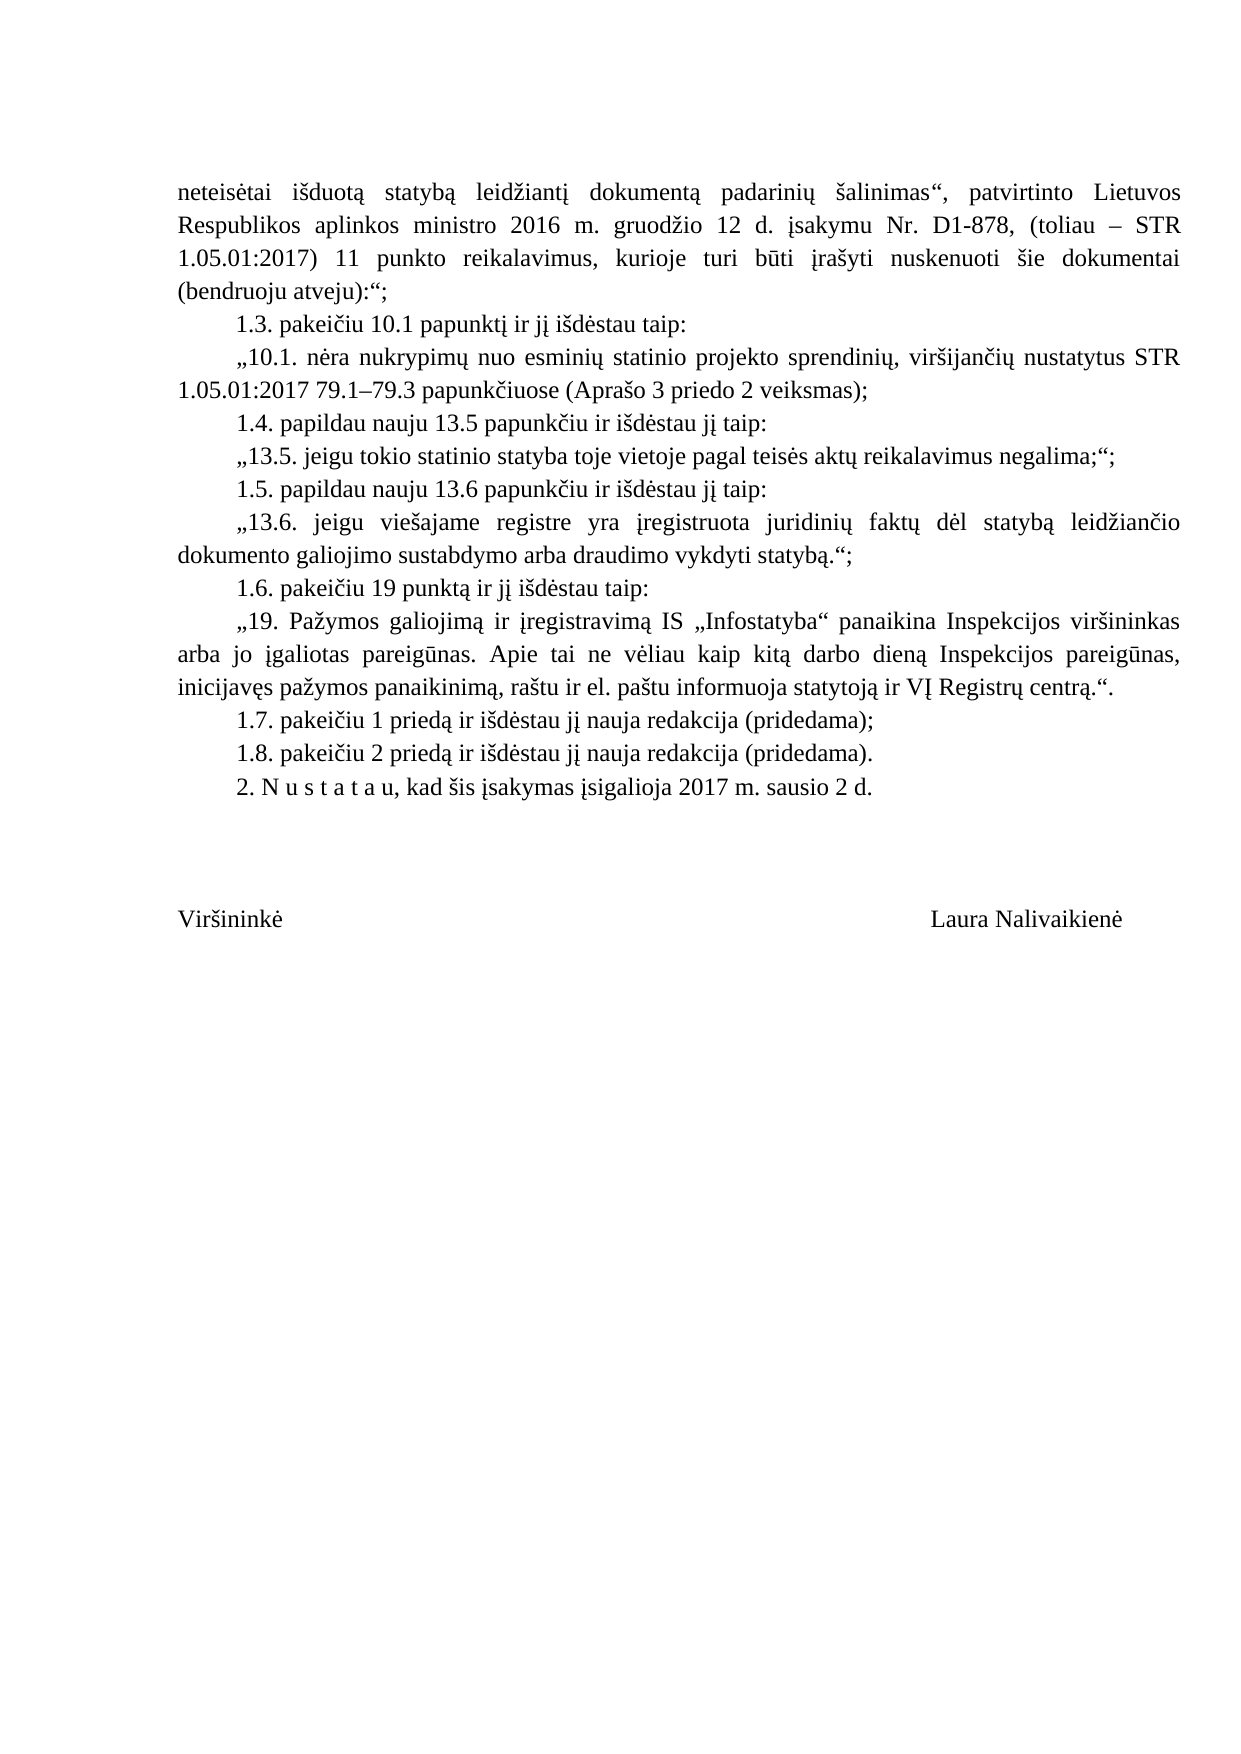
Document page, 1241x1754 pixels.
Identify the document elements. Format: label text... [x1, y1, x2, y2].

text 1.3. pakeičiu 10.1 papunktį ir jį išdėstau taip: [177, 309, 1181, 338]
text „19. Pažymos galiojimą ir įregistravimą IS „Infostatyba“ panaikina Inspekcijos viršininkas arba jo įgaliotas pareigūnas. Apie tai ne vėliau kaip kitą darbo dieną Inspekcijos pareigūnas, inicijavęs pažymos panaikinimą, raštu ir el. paštu informuoja statytoją ir VĮ Registrų centrą.“. [177, 606, 1181, 701]
text 1.4. papildau nauju 13.5 papunkčiu ir išdėstau jį taip: [177, 408, 1181, 437]
text „13.6. jeigu viešajame registre yra įregistruota juridinių faktų dėl statybą leidžiančio dokumento galiojimo sustabdymo arba draudimo vykdyti statybą.“; [177, 507, 1181, 569]
text 1.7. pakeičiu 1 priedą ir išdėstau jį nauja redakcija (pridedama); [177, 706, 1181, 734]
text neteisėtai išduotą statybą leidžiantį dokumentą padarinių šalinimas“, patvirtinto Lietuvos Respublikos aplinkos ministro 2016 m. gruodžio 12 d. įsakymu Nr. D1-878, (toliau – STR 1.05.01:2017) 11 punkto reikalavimus, kurioje turi būti įrašyti nuskenuoti šie dokumentai (bendruoju atveju):“; [177, 177, 1181, 305]
text Viršininkė Laura Nalivaikienė [177, 904, 1181, 932]
text „13.5. jeigu tokio statinio statyba toje vietoje pagal teisės aktų reikalavimus negalima;“; [177, 441, 1181, 470]
text 2. N u s t a t a u, kad šis įsakymas įsigalioja 2017 m. sausio 2 d. [177, 772, 1181, 800]
text 1.5. papildau nauju 13.6 papunkčiu ir išdėstau jį taip: [177, 474, 1181, 503]
text „10.1. nėra nukrypimų nuo esminių statinio projekto sprendinių, viršijančių nustatytus STR 1.05.01:2017 79.1–79.3 papunkčiuose (Aprašo 3 priedo 2 veiksmas); [177, 342, 1181, 404]
text 1.8. pakeičiu 2 priedą ir išdėstau jį nauja redakcija (pridedama). [177, 738, 1181, 767]
text 1.6. pakeičiu 19 punktą ir jį išdėstau taip: [177, 573, 1181, 602]
